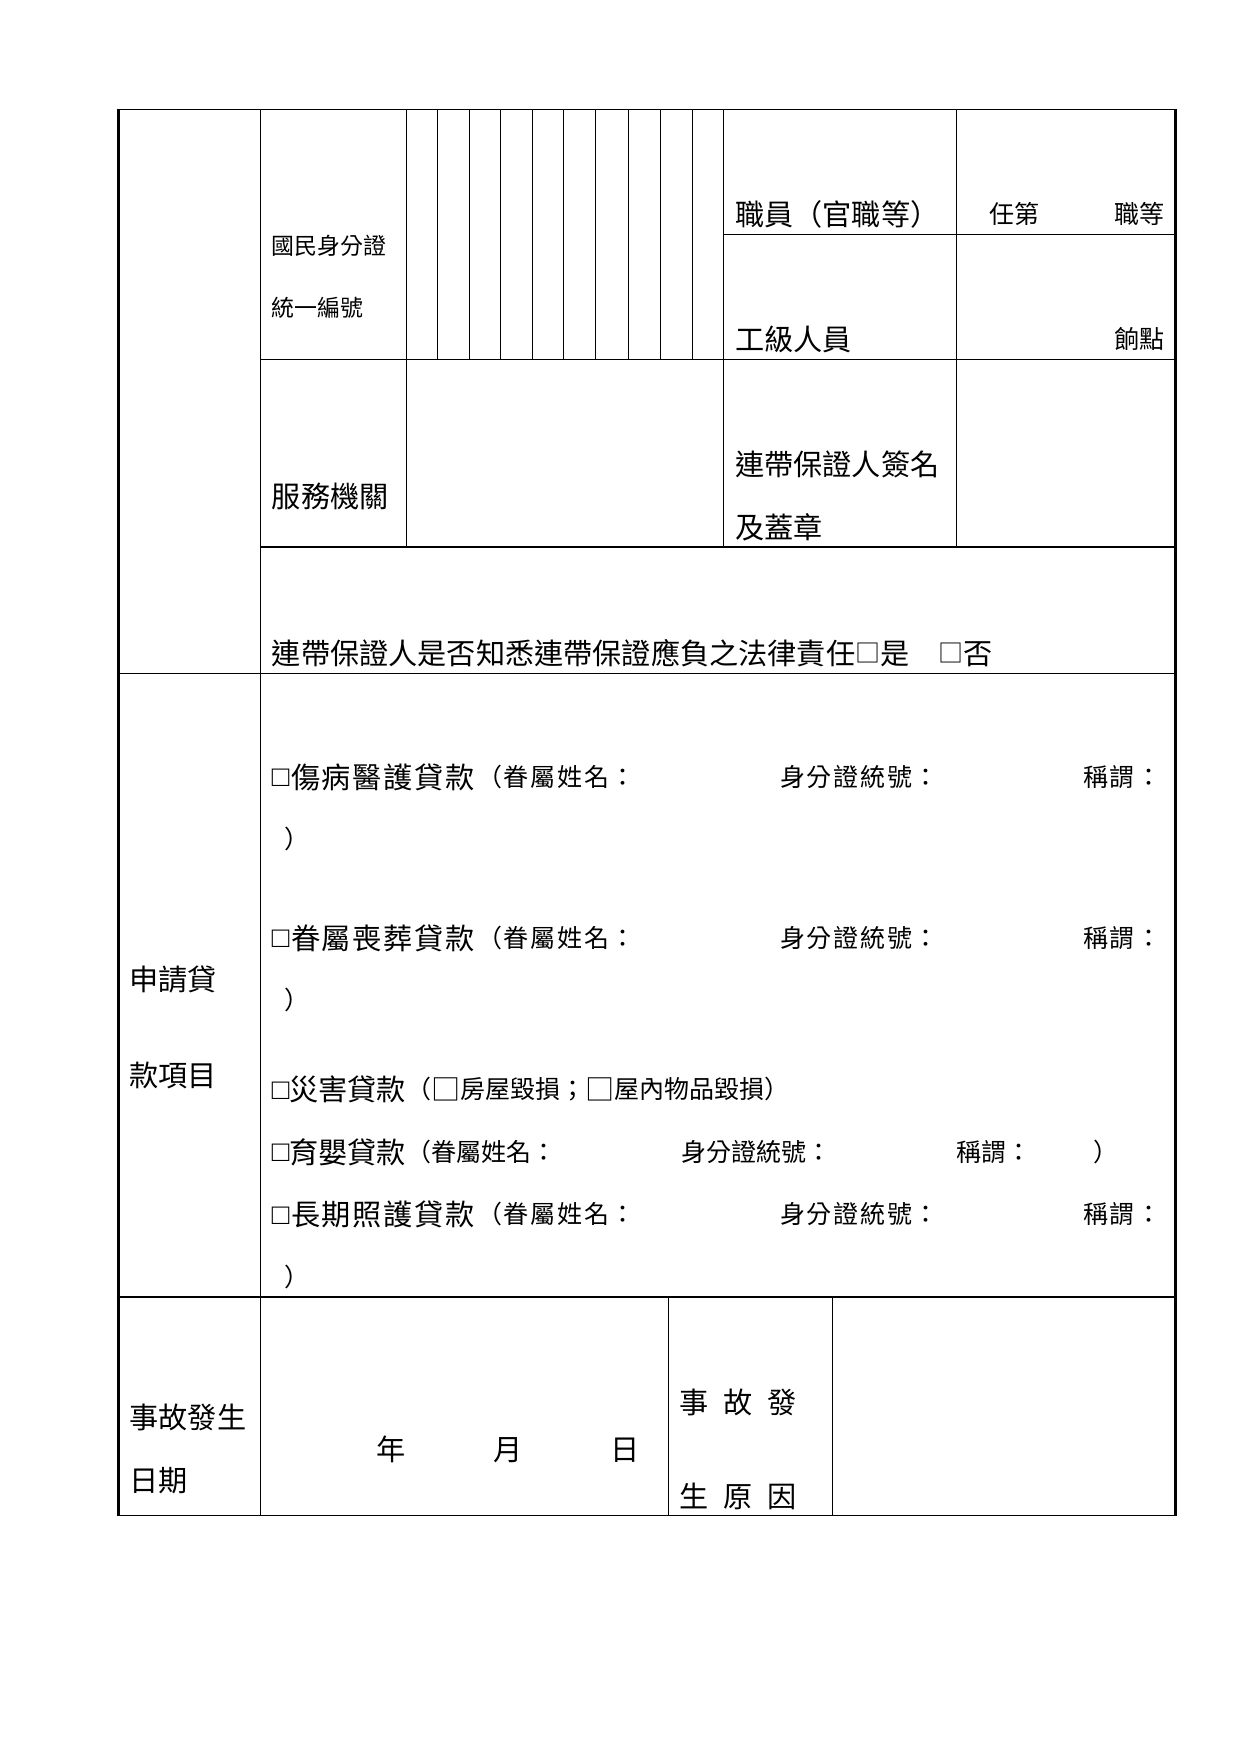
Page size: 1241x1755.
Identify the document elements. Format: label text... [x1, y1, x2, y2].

table_cell [501, 110, 532, 359]
table_cell 年 月 日 [261, 1298, 668, 1515]
table_cell [564, 110, 595, 359]
table_cell [957, 360, 1174, 546]
table_cell 連帶保證人簽名及蓋章 [724, 360, 956, 546]
table_cell [629, 110, 660, 359]
table_cell [533, 110, 563, 359]
table_cell 連帶保證人是否知悉連帶保證應負之法律責任□是 □否 [261, 548, 1174, 673]
table_cell [438, 110, 469, 359]
table_cell □傷病醫護貸款（眷屬姓名： 身分證統號： 稱謂： ） □眷屬喪葬貸款（眷屬姓名： 身分證統號： 稱謂： ） □災害貸款（□房屋毀損；□屋內物品毀損） □育嬰貸款（眷屬姓名： 身分證統號： 稱謂： ） □長期照護貸款（眷屬姓名： 身分證統號： 稱謂： ） [261, 674, 1174, 1296]
table_cell 餉點 [957, 235, 1174, 359]
table_cell 職員（官職等） [724, 110, 956, 234]
table_cell [470, 110, 500, 359]
table_cell [120, 110, 260, 673]
table_cell [661, 110, 692, 359]
table_cell 工級人員 [724, 235, 956, 359]
table_cell 國民身分證 統一編號 [261, 110, 406, 359]
table_cell 申請貸 款項目 [120, 674, 260, 1296]
table_cell [693, 110, 723, 359]
table_cell [833, 1298, 1174, 1515]
table_cell 服務機關 [261, 360, 406, 546]
table_cell 事 故 發 生 原 因 [669, 1298, 832, 1515]
table_cell [596, 110, 628, 359]
table_cell [407, 110, 437, 359]
table_cell 任第 職等 [957, 110, 1174, 234]
table_cell 事故發生日期 [120, 1298, 260, 1515]
table_cell [407, 360, 723, 546]
